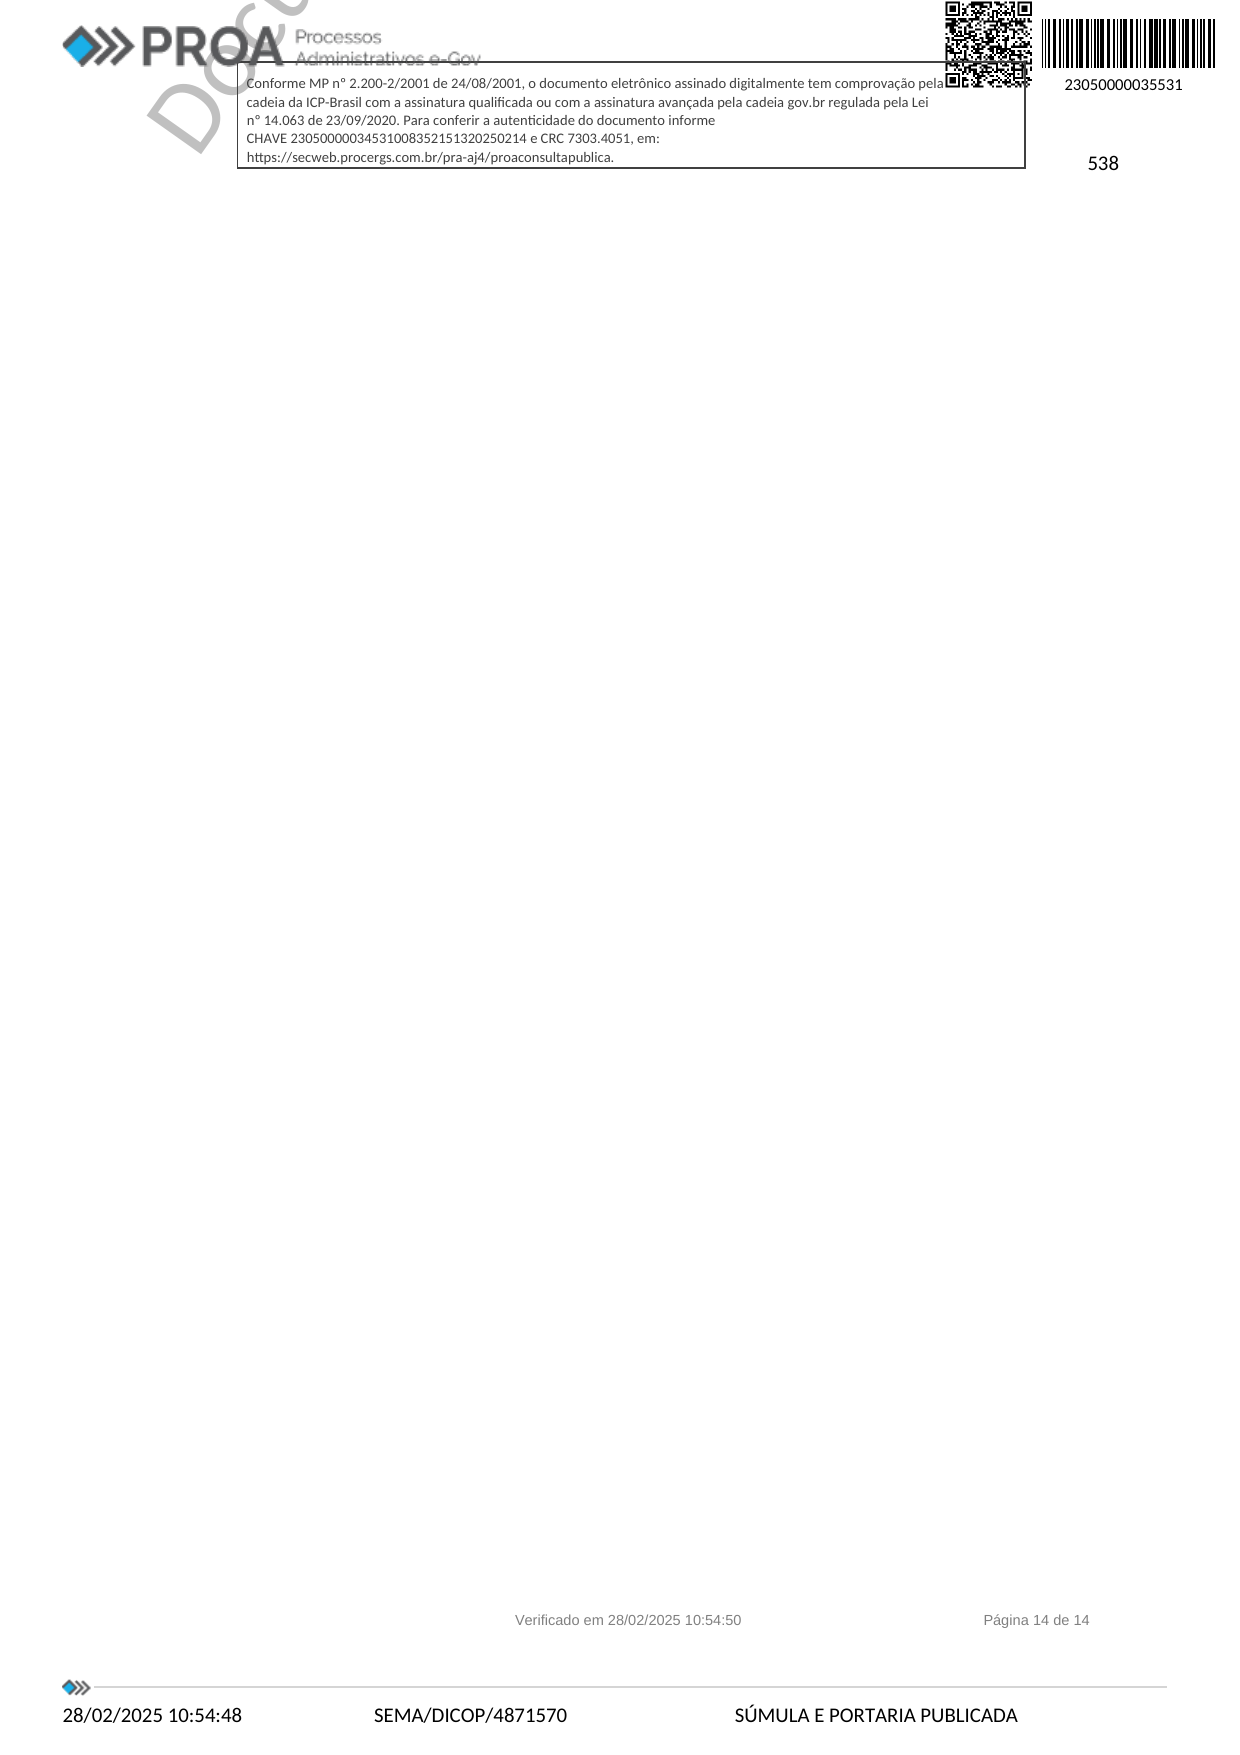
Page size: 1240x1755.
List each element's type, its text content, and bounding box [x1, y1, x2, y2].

text 538 [1087, 150, 1156, 175]
